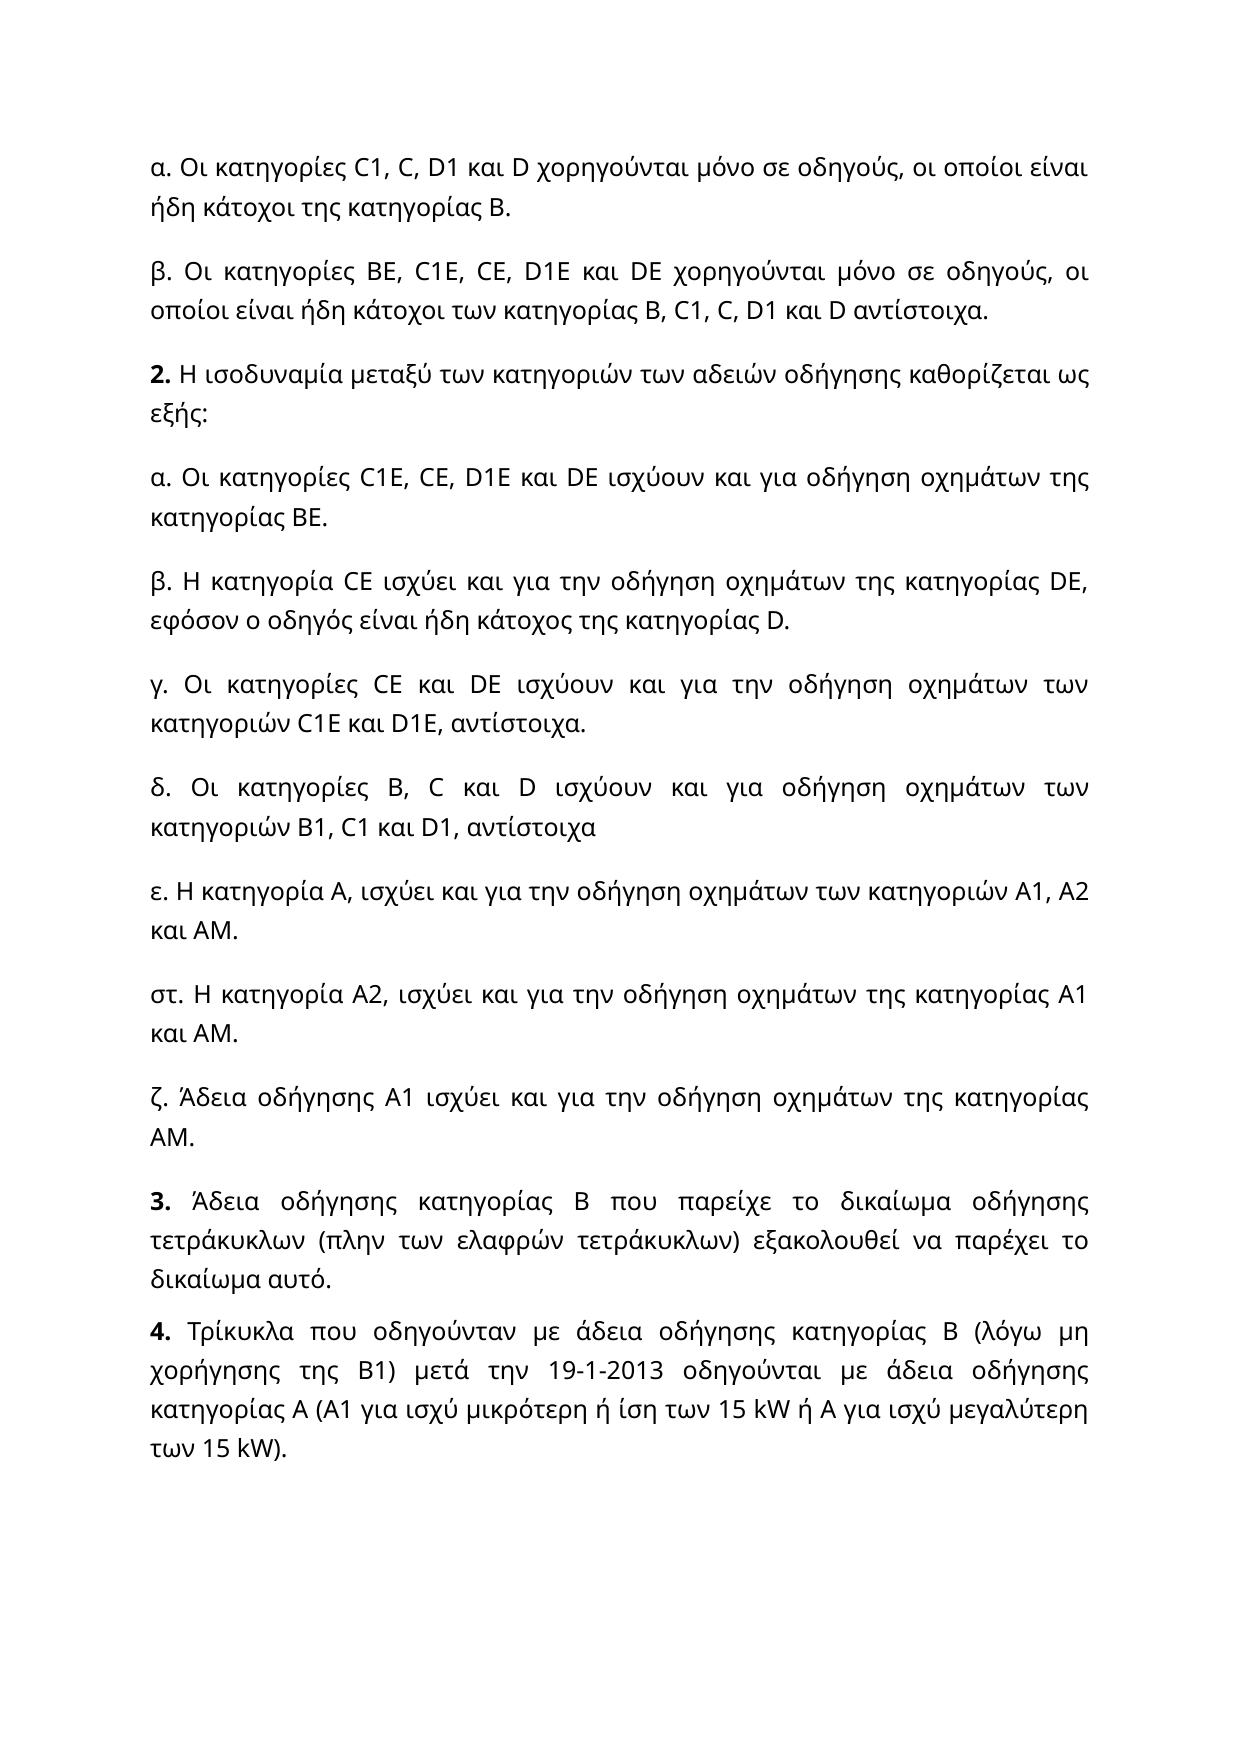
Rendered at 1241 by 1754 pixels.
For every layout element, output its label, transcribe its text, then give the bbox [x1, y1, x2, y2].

text στ. Η κατηγορία Α2, ισχύει και για την οδήγηση οχημάτων της κατηγορίας Α1 και ΑΜ. [150, 977, 1090, 1050]
text 4. Τρίκυκλα που οδηγούνταν με άδεια οδήγησης κατηγορίας Β (λόγω μη χορήγησης της Β1) μετά την 19-1-2013 οδηγούνται με άδεια οδήγησης κατηγορίας Α (Α1 για ισχύ μικρότερη ή ίση των 15 kW ή Α για ισχύ μεγαλύτερη των 15 kW). [150, 1313, 1090, 1465]
text 3. Άδεια οδήγησης κατηγορίας Β που παρείχε το δικαίωμα οδήγησης τετράκυκλων (πλην των ελαφρών τετράκυκλων) εξακολουθεί να παρέχει το δικαίωμα αυτό. [150, 1183, 1090, 1296]
text β. Η κατηγορία CE ισχύει και για την οδήγηση οχημάτων της κατηγορίας DE, εφόσον ο οδηγός είναι ήδη κάτοχος της κατηγορίας D. [150, 563, 1090, 637]
text β. Οι κατηγορίες ΒΕ, C1E, CE, D1E και DE χορηγούνται μόνο σε οδηγούς, οι οποίοι είναι ήδη κάτοχοι των κατηγορίας Β, C1, C, D1 και D αντίστοιχα. [150, 253, 1090, 327]
text ε. Η κατηγορία Α, ισχύει και για την οδήγηση οχημάτων των κατηγοριών Α1, Α2 και ΑΜ. [150, 873, 1090, 947]
text α. Οι κατηγορίες C1E, CE, D1E και DE ισχύουν και για οδήγηση οχημάτων της κατηγορίας ΒΕ. [150, 460, 1090, 533]
text α. Οι κατηγορίες C1, C, D1 και D χορηγούνται μόνο σε οδηγούς, οι οποίοι είναι ήδη κάτοχοι της κατηγορίας Β. [150, 150, 1090, 223]
text ζ. Άδεια οδήγησης A1 ισχύει και για την οδήγηση οχημάτων της κατηγορίας ΑΜ. [150, 1080, 1090, 1153]
text δ. Οι κατηγορίες Β, C και D ισχύουν και για οδήγηση οχημάτων των κατηγοριών Β1, C1 και D1, αντίστοιχα [150, 770, 1090, 843]
text γ. Οι κατηγορίες CE και DE ισχύουν και για την οδήγηση οχημάτων των κατηγοριών C1E και D1E, αντίστοιχα. [150, 667, 1090, 740]
text 2. Η ισοδυναμία μεταξύ των κατηγοριών των αδειών οδήγησης καθορίζεται ως εξής: [150, 357, 1090, 430]
